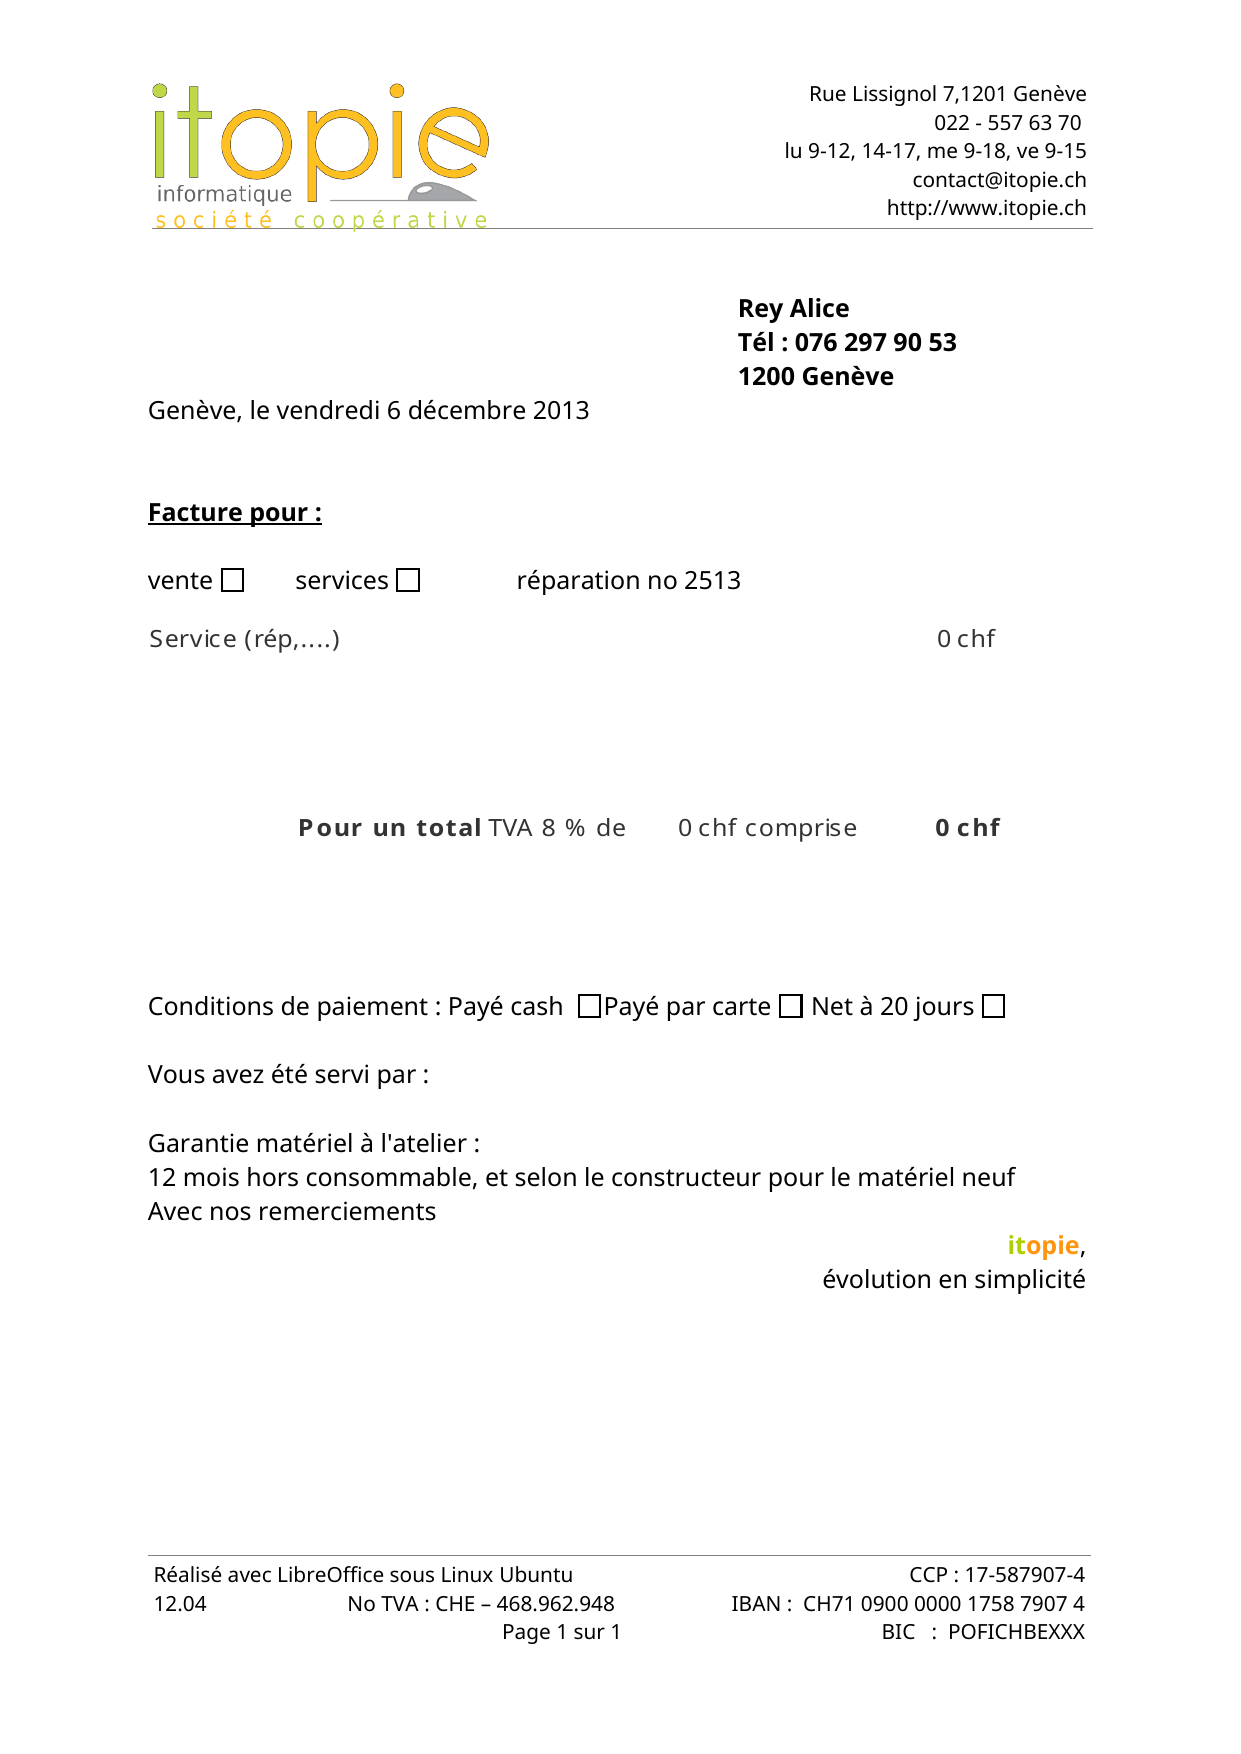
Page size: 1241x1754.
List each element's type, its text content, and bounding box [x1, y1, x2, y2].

text 12 mois hors consommable, et selon le constructeur pour le matériel neuf [148, 1159, 1093, 1193]
text Avec nos remerciements [148, 1193, 1093, 1227]
text Genève, le vendredi 6 décembre 2013 [148, 392, 1093, 427]
text évolution en simplicité [148, 1262, 1093, 1296]
text Garantie matériel à l'atelier : [148, 1125, 1093, 1159]
picture [138, 72, 500, 244]
text itopie, [148, 1227, 1093, 1262]
text Vous avez été servi par : [148, 1057, 1093, 1091]
text 1200 Genève [148, 358, 1093, 392]
text vente services réparation no 2513 [148, 563, 1093, 597]
text Conditions de paiement : Payé cash Payé par carte Net à 20 jours [148, 989, 1093, 1023]
text Rey Alice [148, 290, 1093, 324]
text Tél : 076 297 90 53 [148, 324, 1093, 358]
text Facture pour : [148, 495, 1093, 529]
